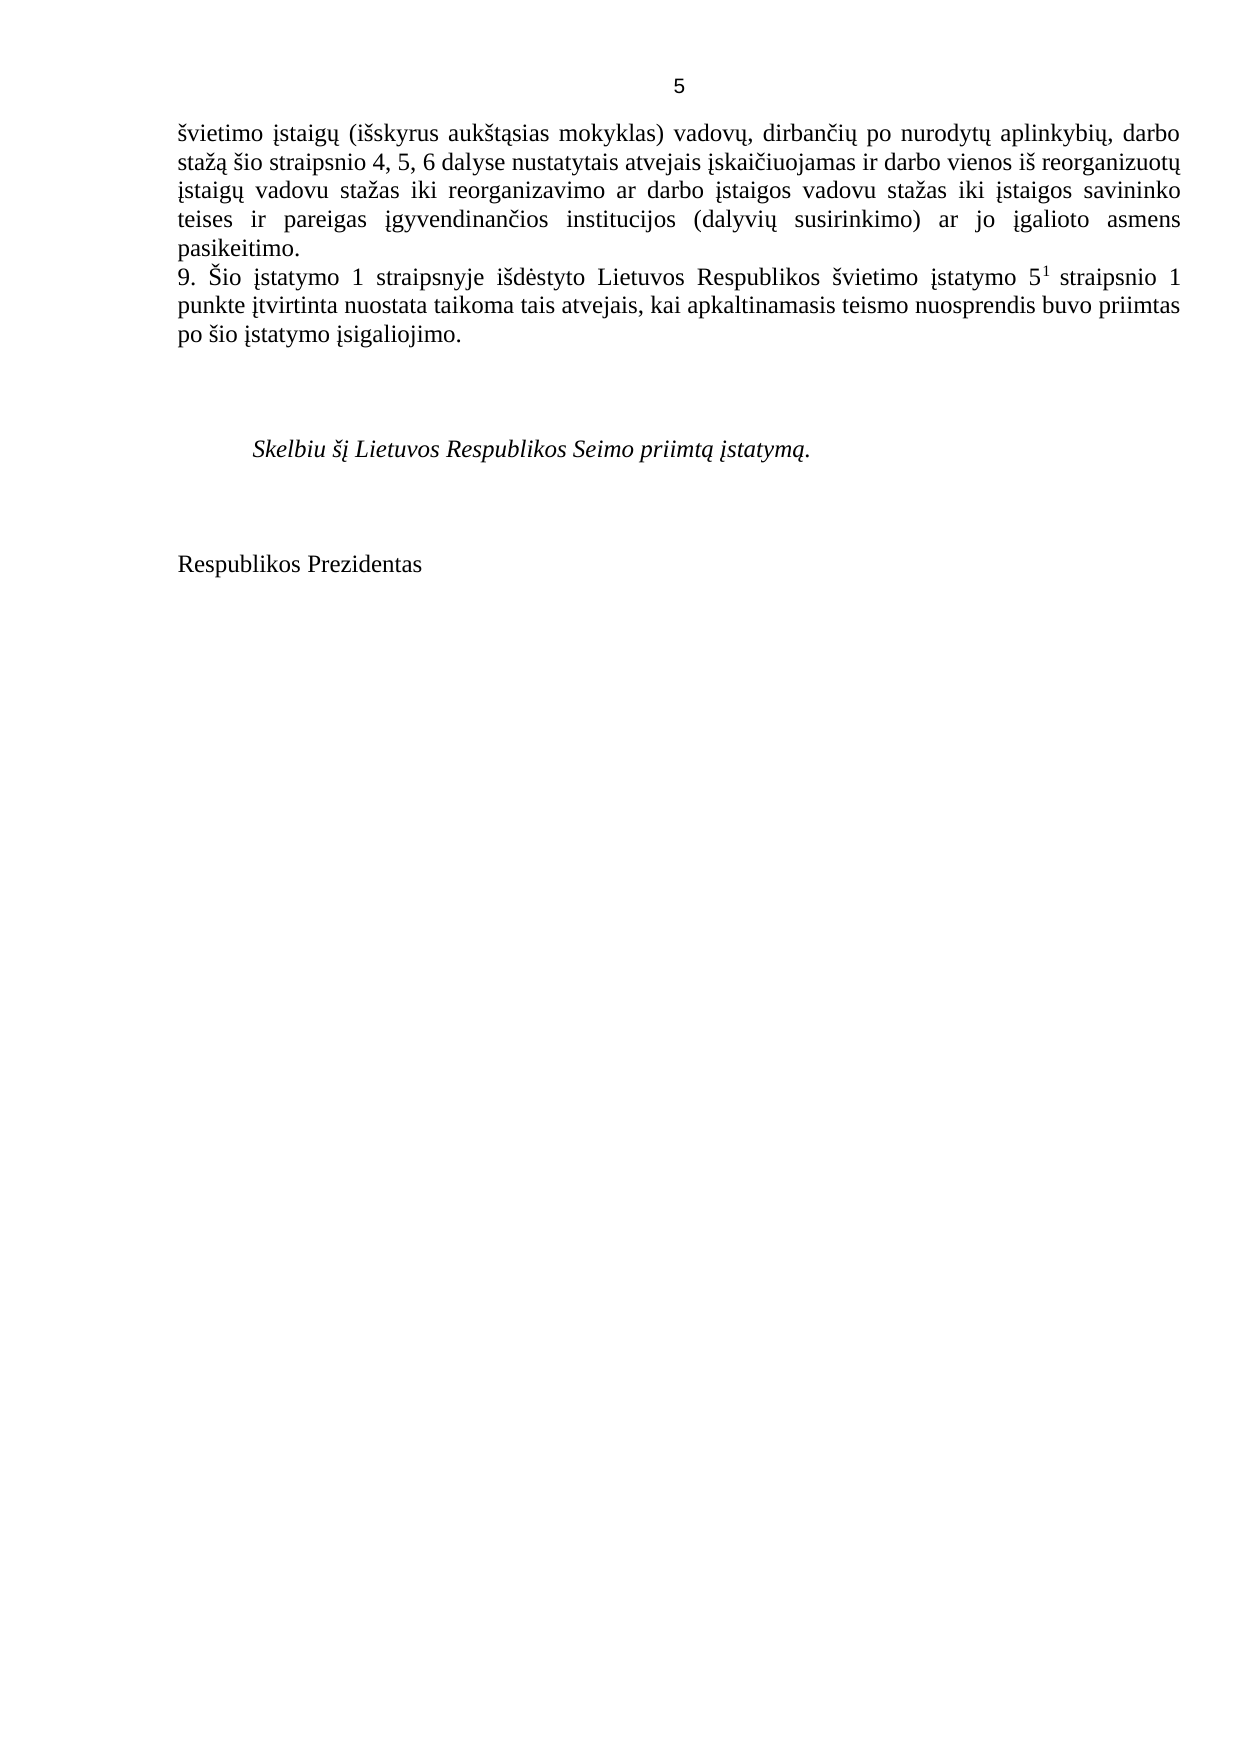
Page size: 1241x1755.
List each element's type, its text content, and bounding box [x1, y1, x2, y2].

text Skelbiu šį Lietuvos Respublikos Seimo priimtą įstatymą. [177, 434, 1181, 463]
text švietimo įstaigų (išskyrus aukštąsias mokyklas) vadovų, dirbančių po nurodytų aplinkybių, darbo stažą šio straipsnio 4, 5, 6 dalyse nustatytais atvejais įskaičiuojamas ir darbo vienos iš reorganizuotų įstaigų vadovu stažas iki reorganizavimo ar darbo įstaigos vadovu stažas iki įstaigos savininko teises ir pareigas įgyvendinančios institucijos (dalyvių susirinkimo) ar jo įgalioto asmens pasikeitimo. [177, 118, 1181, 262]
text 9. Šio įstatymo 1 straipsnyje išdėstyto Lietuvos Respublikos švietimo įstatymo 51 straipsnio 1 punkte įtvirtinta nuostata taikoma tais atvejais, kai apkaltinamasis teismo nuosprendis buvo priimtas po šio įstatymo įsigaliojimo. [177, 262, 1181, 348]
text Respublikos Prezidentas [177, 549, 1181, 578]
